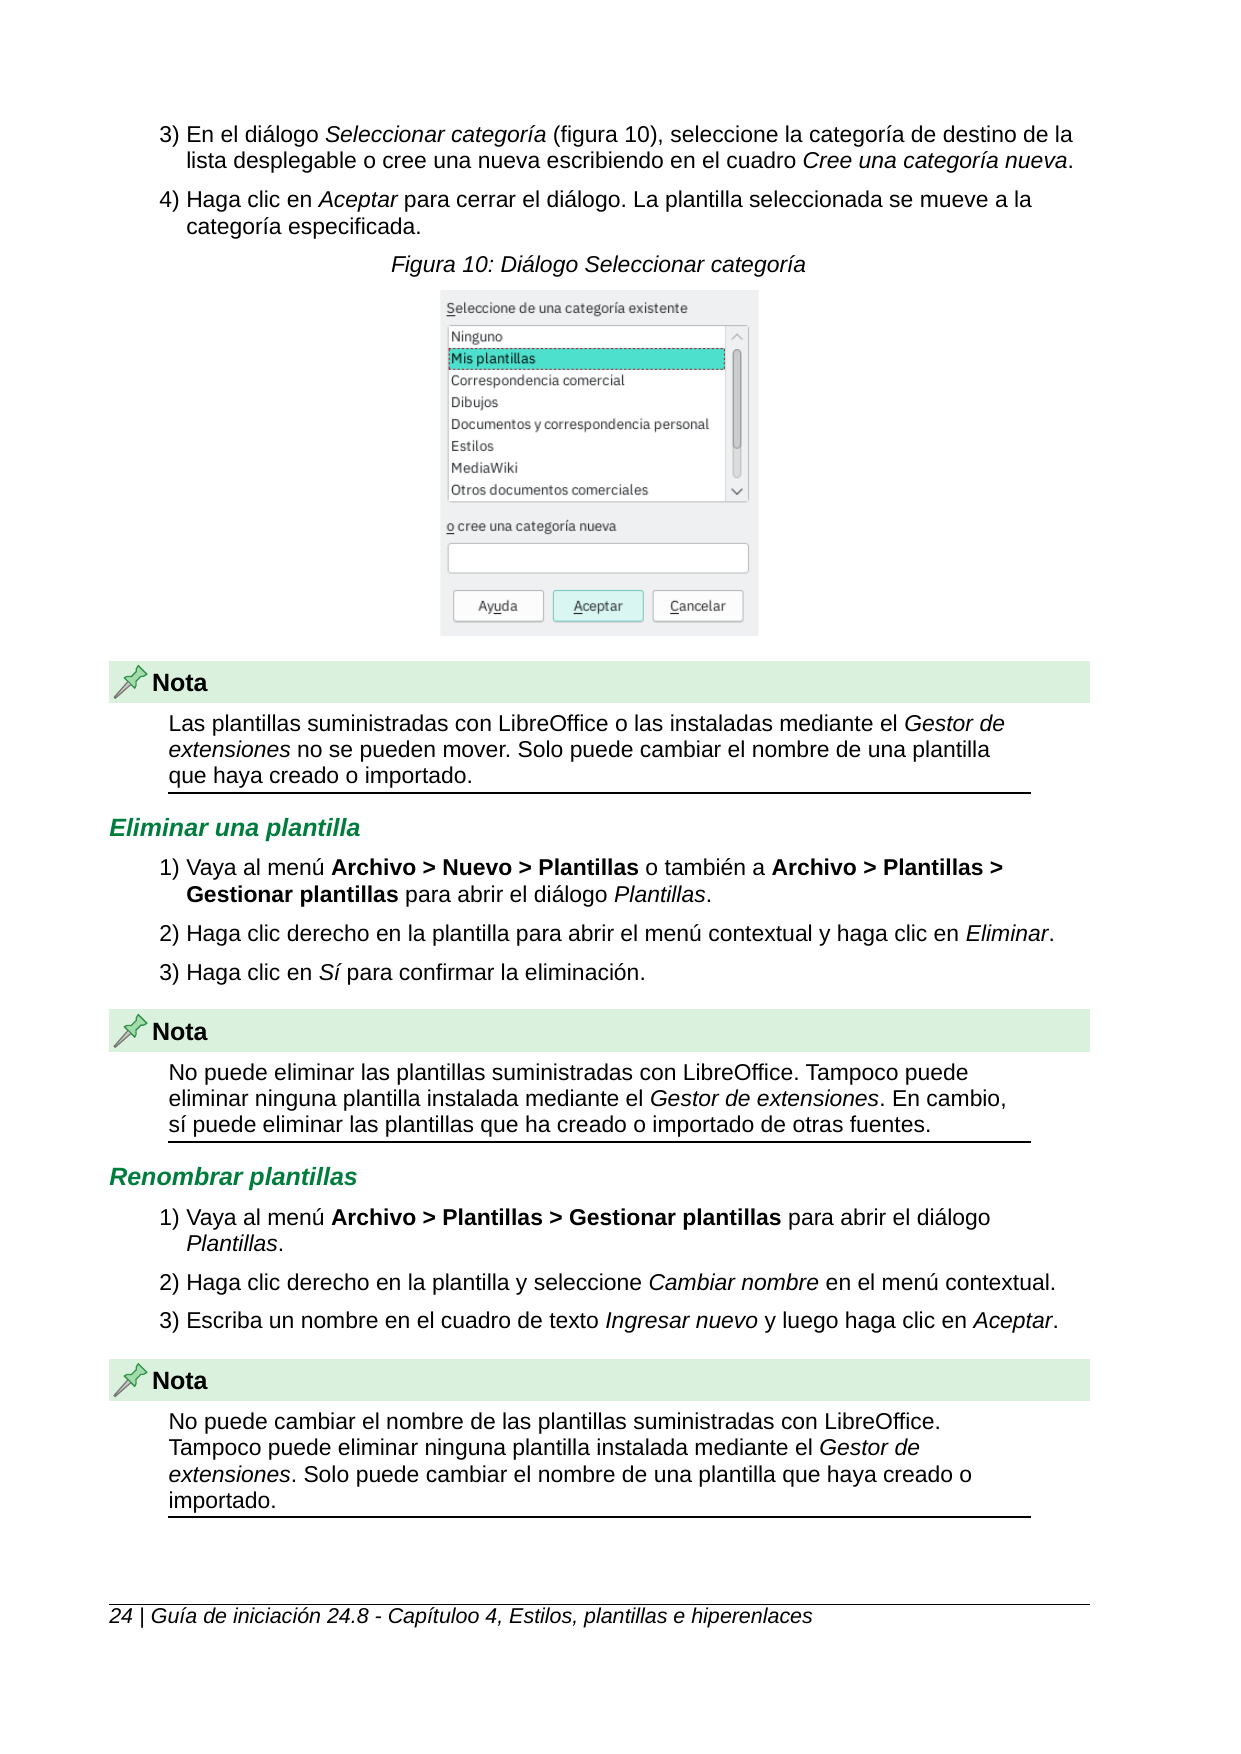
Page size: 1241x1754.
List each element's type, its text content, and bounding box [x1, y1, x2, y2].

list Haga clic derecho en la plantilla para abrir el menú contextual y haga clic en Eliminar. [186, 919, 1090, 946]
list Haga clic derecho en la plantilla y seleccione Cambiar nombre en el menú contextual. [186, 1269, 1090, 1295]
list Haga clic en Sí para confirmar la eliminación. [186, 958, 1090, 985]
list Vaya al menú Archivo > Plantillas > Gestionar plantillas para abrir el diálogo Plantillas. [186, 1203, 1090, 1256]
list Escriba un nombre en el cuadro de texto Ingresar nuevo y luego haga clic en Aceptar. [186, 1307, 1090, 1334]
text No puede cambiar el nombre de las plantillas suministradas con LibreOffice. Tampoco puede eliminar ninguna plantilla instalada mediante el Gestor de extensiones. Solo puede cambiar el nombre de una plantilla que haya creado o importado. [168, 1408, 1031, 1516]
subtitle Eliminar una plantilla [109, 813, 1090, 842]
subtitle Nota [151, 661, 1090, 703]
text Figura 10: Diálogo Seleccionar categoría [391, 251, 808, 278]
subtitle Renombrar plantillas [109, 1162, 1090, 1191]
picture [440, 290, 759, 636]
list Haga clic en Aceptar para cerrar el diálogo. La plantilla seleccionada se mueve a la categoría especificada. [186, 186, 1090, 239]
list Vaya al menú Archivo > Nuevo > Plantillas o también a Archivo > Plantillas > Gestionar plantillas para abrir el diálogo Plantillas. [186, 854, 1090, 907]
subtitle Nota [109, 1009, 1090, 1052]
text Las plantillas suministradas con LibreOffice o las instaladas mediante el Gestor de extensiones no se pueden mover. Solo puede cambiar el nombre de una plantilla que haya creado o importado. [168, 710, 1031, 792]
subtitle Nota [151, 1359, 1090, 1401]
list En el diálogo Seleccionar categoría (figura 10), seleccione la categoría de destino de la lista desplegable o cree una nueva escribiendo en el cuadro Cree una categoría nueva. [186, 121, 1090, 174]
text No puede eliminar las plantillas suministradas con LibreOffice. Tampoco puede eliminar ninguna plantilla instalada mediante el Gestor de extensiones. En cambio, sí puede eliminar las plantillas que ha creado o importado de otras fuentes. [168, 1059, 1031, 1141]
